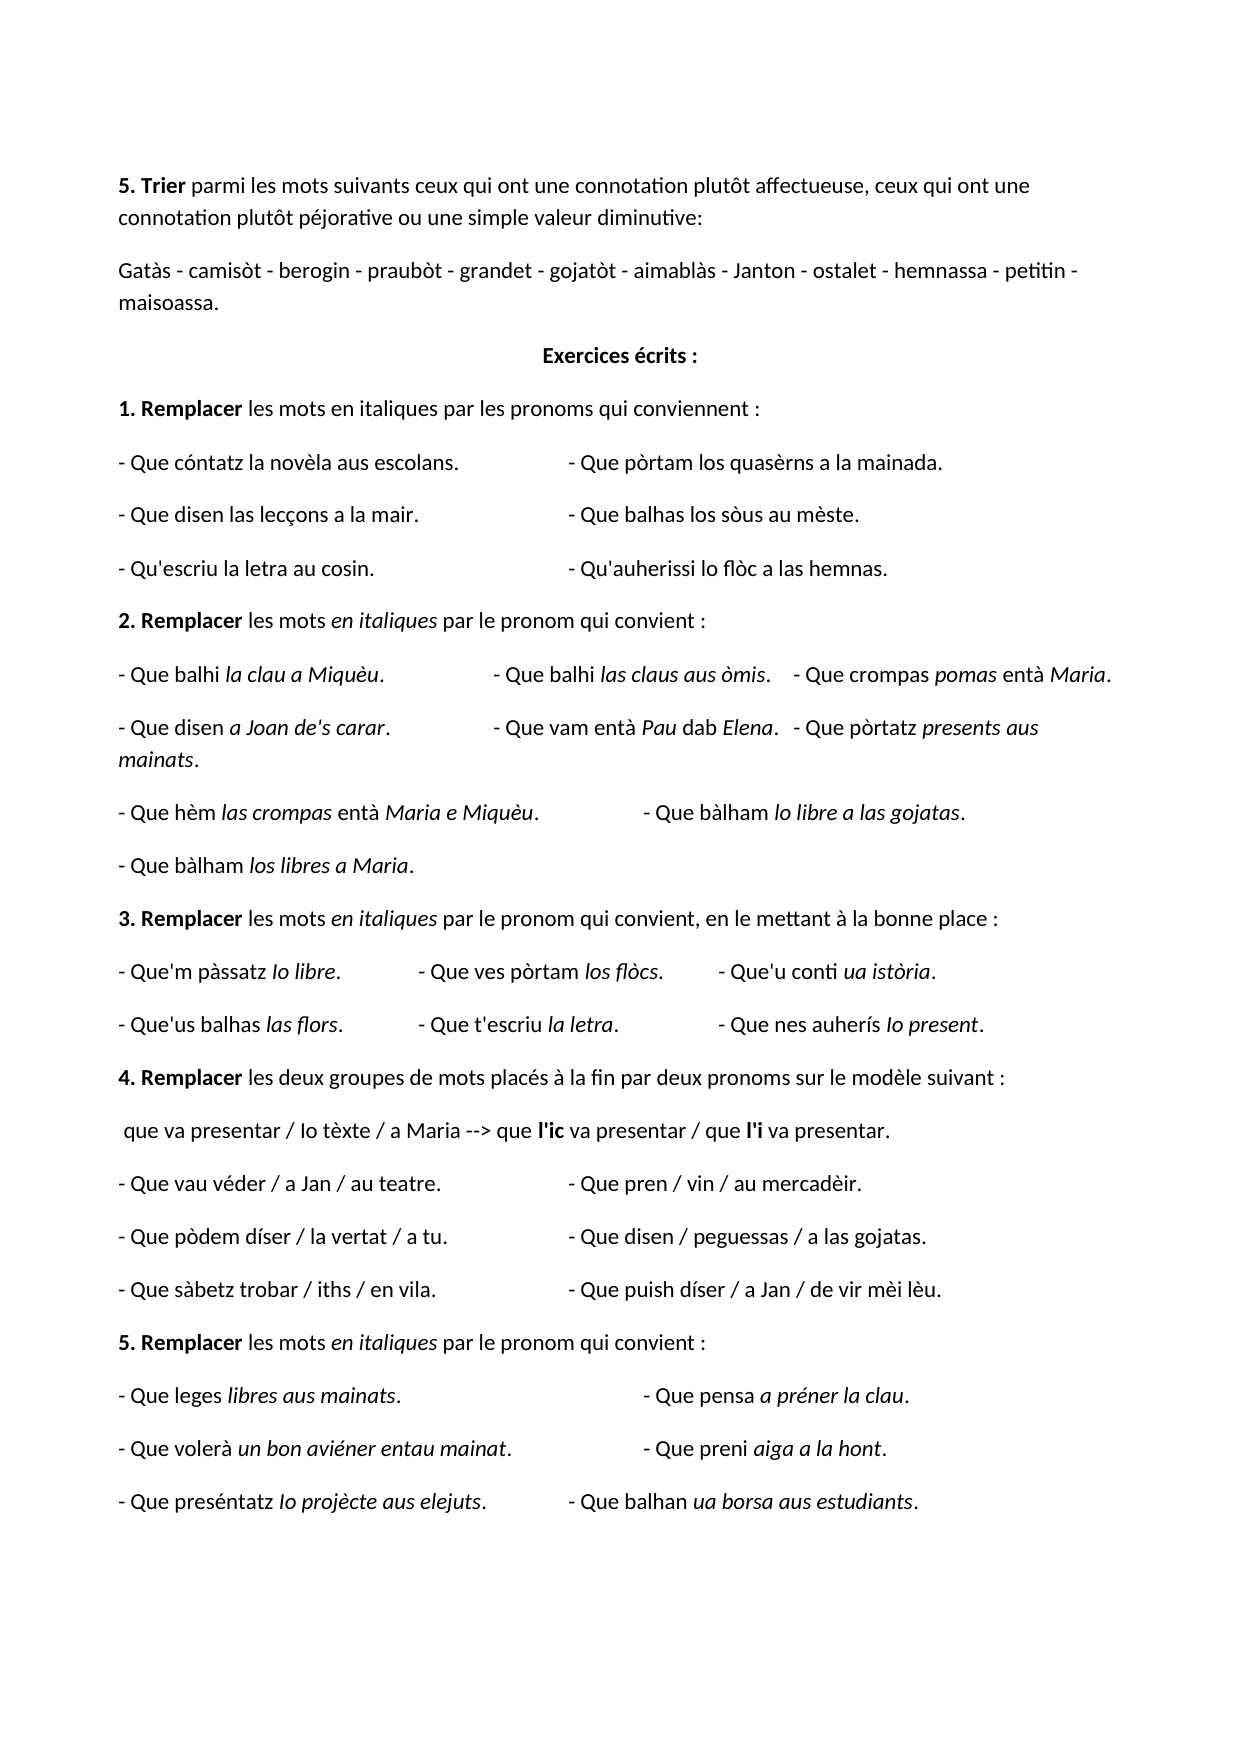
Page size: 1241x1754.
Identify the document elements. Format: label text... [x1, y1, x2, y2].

text que va presentar / Io tèxte / a Maria --> que l'ic va presentar / que l'i va presentar. [118, 1116, 1122, 1144]
text - Que'm pàssatz Io libre. - Que ves pòrtam los flòcs. - Que'u conti ua istòria. [118, 957, 1122, 985]
text - Que vau véder / a Jan / au teatre. - Que pren / vin / au mercadèir. [118, 1169, 1122, 1197]
text - Que bàlham los libres a Maria. [118, 851, 1122, 879]
text 1. Remplacer les mots en italiques par les pronoms qui conviennent : [118, 394, 1122, 423]
text - Que hèm las crompas entà Maria e Miquèu. - Que bàlham lo libre a las gojatas. [118, 798, 1122, 826]
text - Que balhi la clau a Miquèu. - Que balhi las claus aus òmis. - Que crompas pomas entà Maria. [118, 660, 1122, 688]
text 3. Remplacer les mots en italiques par le pronom qui convient, en le mettant à la bonne place : [118, 904, 1122, 932]
text - Que volerà un bon aviéner entau mainat. - Que preni aiga a la hont. [118, 1434, 1122, 1462]
text - Que disen las lecçons a la mair. - Que balhas los sòus au mèste. [118, 501, 1122, 529]
text - Que pòdem díser / la vertat / a tu. - Que disen / peguessas / a las gojatas. [118, 1222, 1122, 1250]
text - Que preséntatz Io projècte aus elejuts. - Que balhan ua borsa aus estudiants. [118, 1487, 1122, 1515]
text Exercices écrits : [118, 342, 1122, 369]
text - Que cóntatz la novèla aus escolans. - Que pòrtam los quasèrns a la mainada. [118, 448, 1122, 476]
text Gatàs - camisòt - berogin - praubòt - grandet - gojatòt - aimablàs - Janton - ostalet - hemnassa - petitin - maisoassa. [118, 256, 1122, 317]
text - Que sàbetz trobar / iths / en vila. - Que puish díser / a Jan / de vir mèi lèu. [118, 1275, 1122, 1303]
text 4. Remplacer les deux groupes de mots placés à la fin par deux pronoms sur le modèle suivant : [118, 1063, 1122, 1091]
text - Que leges libres aus mainats. - Que pensa a préner la clau. [118, 1381, 1122, 1409]
text - Qu'escriu la letra au cosin. - Qu'auherissi lo flòc a las hemnas. [118, 554, 1122, 582]
text 5. Trier parmi les mots suivants ceux qui ont une connotation plutôt affectueuse, ceux qui ont une connotation plutôt péjorative ou une simple valeur diminutive: [118, 171, 1122, 231]
text 5. Remplacer les mots en italiques par le pronom qui convient : [118, 1328, 1122, 1356]
text - Que'us balhas las flors. - Que t'escriu la letra. - Que nes auherís Io present. [118, 1010, 1122, 1038]
text - Que disen a Joan de's carar. - Que vam entà Pau dab Elena. - Que pòrtatz presents aus mainats. [118, 713, 1122, 773]
text 2. Remplacer les mots en italiques par le pronom qui convient : [118, 607, 1122, 635]
